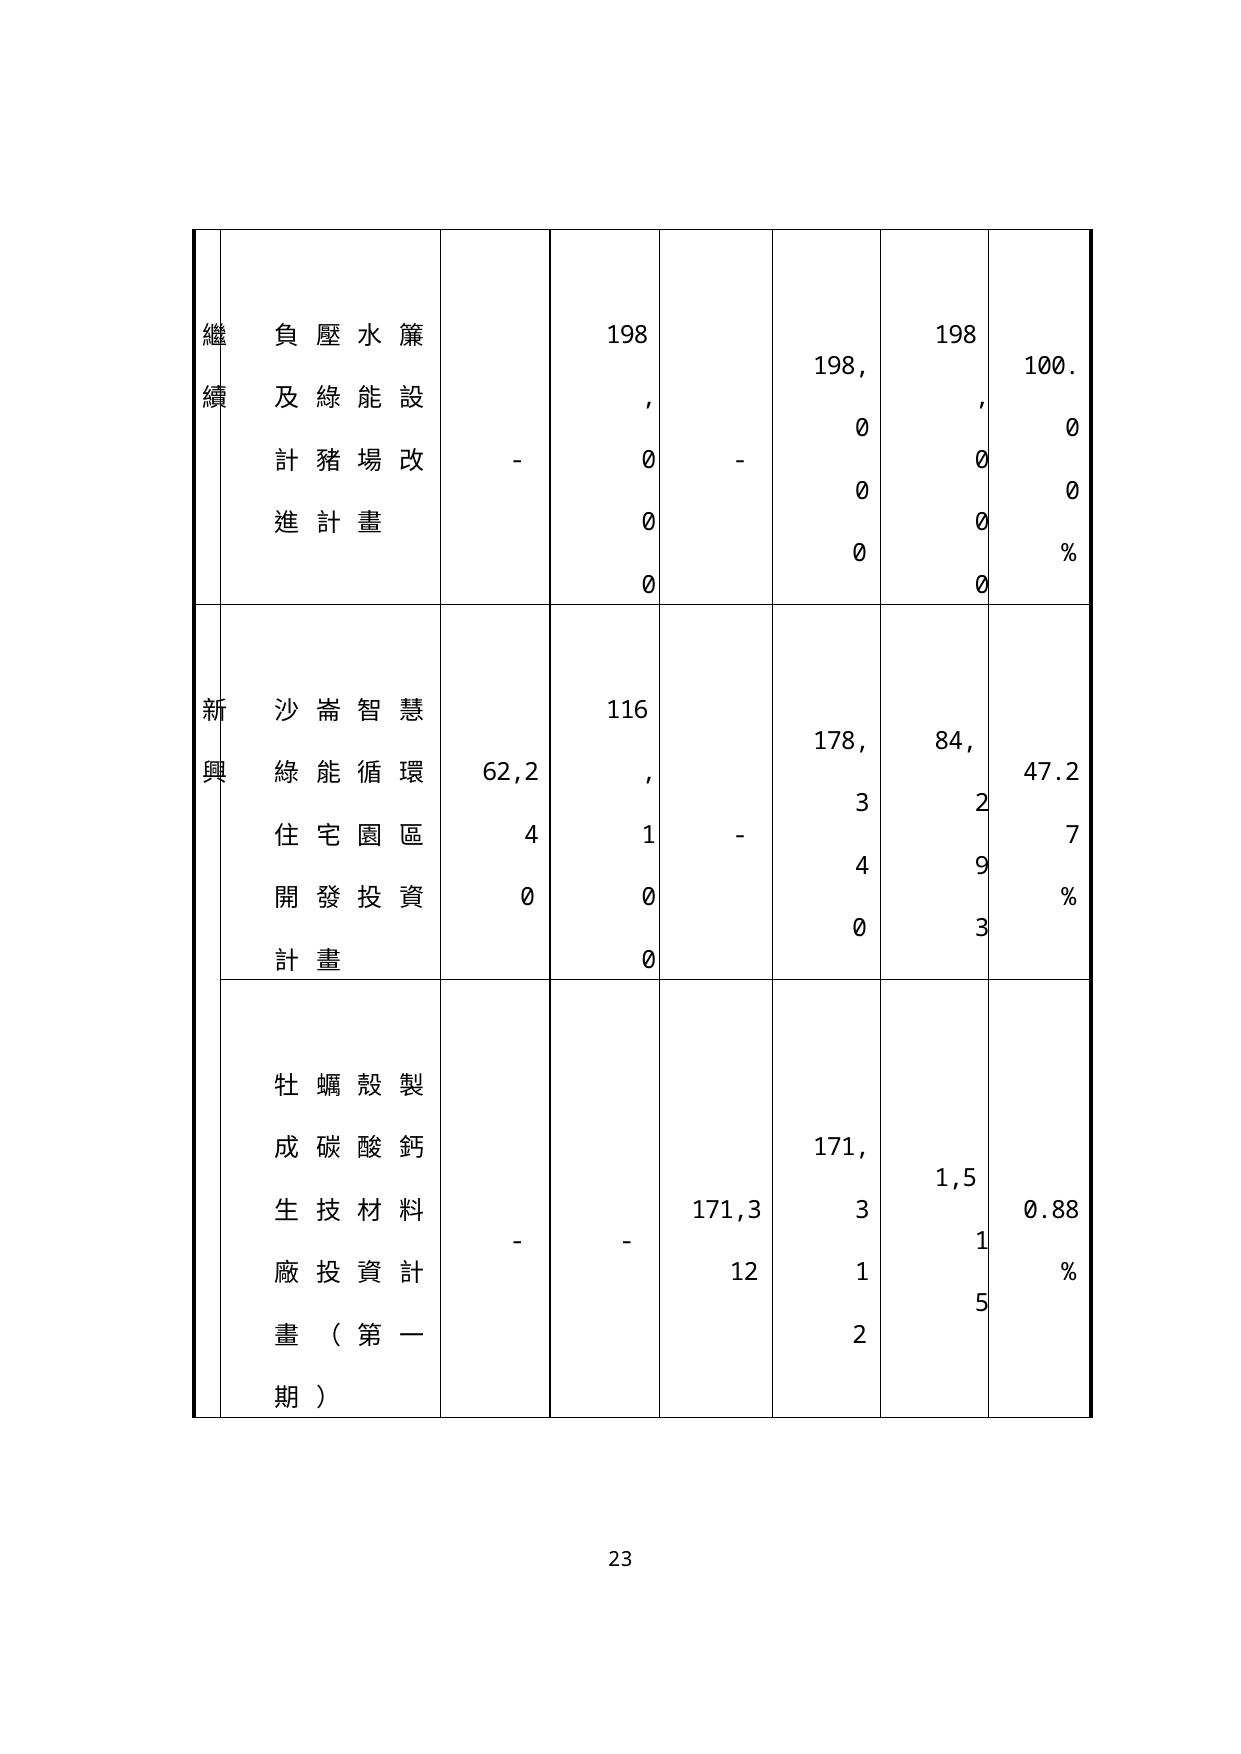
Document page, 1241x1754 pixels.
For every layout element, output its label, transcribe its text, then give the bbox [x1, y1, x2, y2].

table_cell 198,000 [881, 230, 988, 604]
table_cell 牡蠣殼製成碳酸鈣生技材料廠投資計畫（第一期） [221, 980, 440, 1417]
table_cell 新興 [196, 605, 220, 1417]
table_cell 負壓水簾及綠能設計豬場改進計畫 [221, 230, 440, 604]
table_cell - [441, 980, 549, 1417]
table_cell 沙崙智慧綠能循環住宅園區開發投資計畫 [221, 605, 440, 979]
table_cell 100.00% [989, 230, 1089, 604]
table_cell - [551, 980, 659, 1417]
table_cell - [660, 230, 772, 604]
table_cell 116,100 [551, 605, 659, 979]
table_cell 0.88% [989, 980, 1089, 1417]
table_cell 171,312 [660, 980, 772, 1417]
table_cell 198,000 [551, 230, 659, 604]
table_cell 171,312 [773, 980, 880, 1417]
table_cell 繼續 [196, 230, 220, 604]
table_cell 198,000 [773, 230, 880, 604]
table_cell 1,515 [881, 980, 988, 1417]
table_cell 84,293 [881, 605, 988, 979]
table_cell 47.27% [989, 605, 1089, 979]
table_cell 62,240 [441, 605, 549, 979]
table_cell - [660, 605, 772, 979]
table_cell - [441, 230, 549, 604]
table_cell 178,340 [773, 605, 880, 979]
